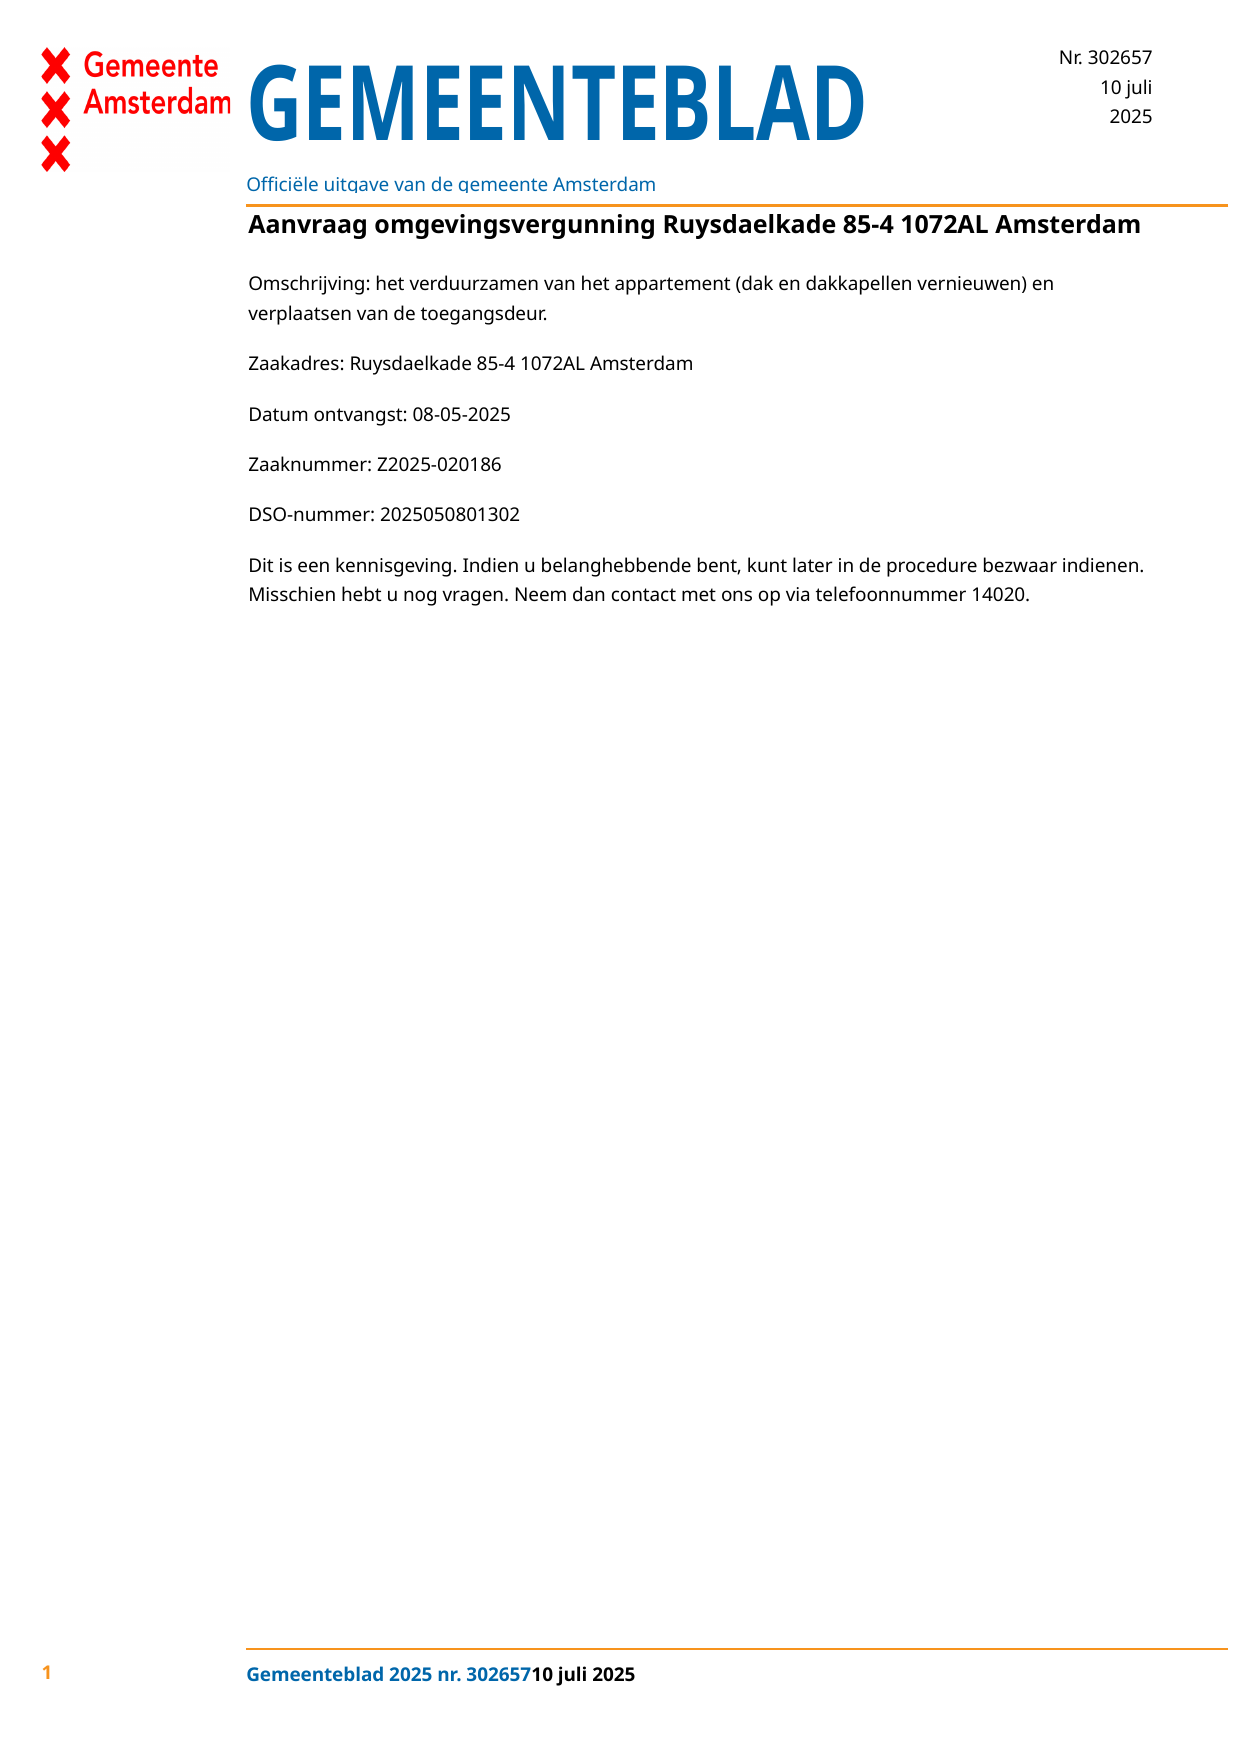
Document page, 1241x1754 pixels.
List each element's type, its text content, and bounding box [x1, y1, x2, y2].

text Aanvraag omgevingsvergunning Ruysdaelkade 85-4 1072AL Amsterdam [248, 207, 1152, 241]
text DSO-nummer: 2025050801302 [248, 502, 1152, 527]
text Datum ontvangst: 08-05-2025 [248, 401, 1152, 426]
text Zaaknummer: Z2025-020186 [248, 451, 1152, 477]
text Dit is een kennisgeving. Indien u belanghebbende bent, kunt later in de procedure bezwaar indienen. Misschien hebt u nog vragen. Neem dan contact met ons op via telefoonnummer 14020. [248, 552, 1152, 607]
text Omschrijving: het verduurzamen van het appartement (dak en dakkapellen vernieuwen) en verplaatsen van de toegangsdeur. [248, 270, 1152, 326]
text Zaakadres: Ruysdaelkade 85-4 1072AL Amsterdam [248, 350, 1152, 376]
picture [41, 47, 231, 172]
